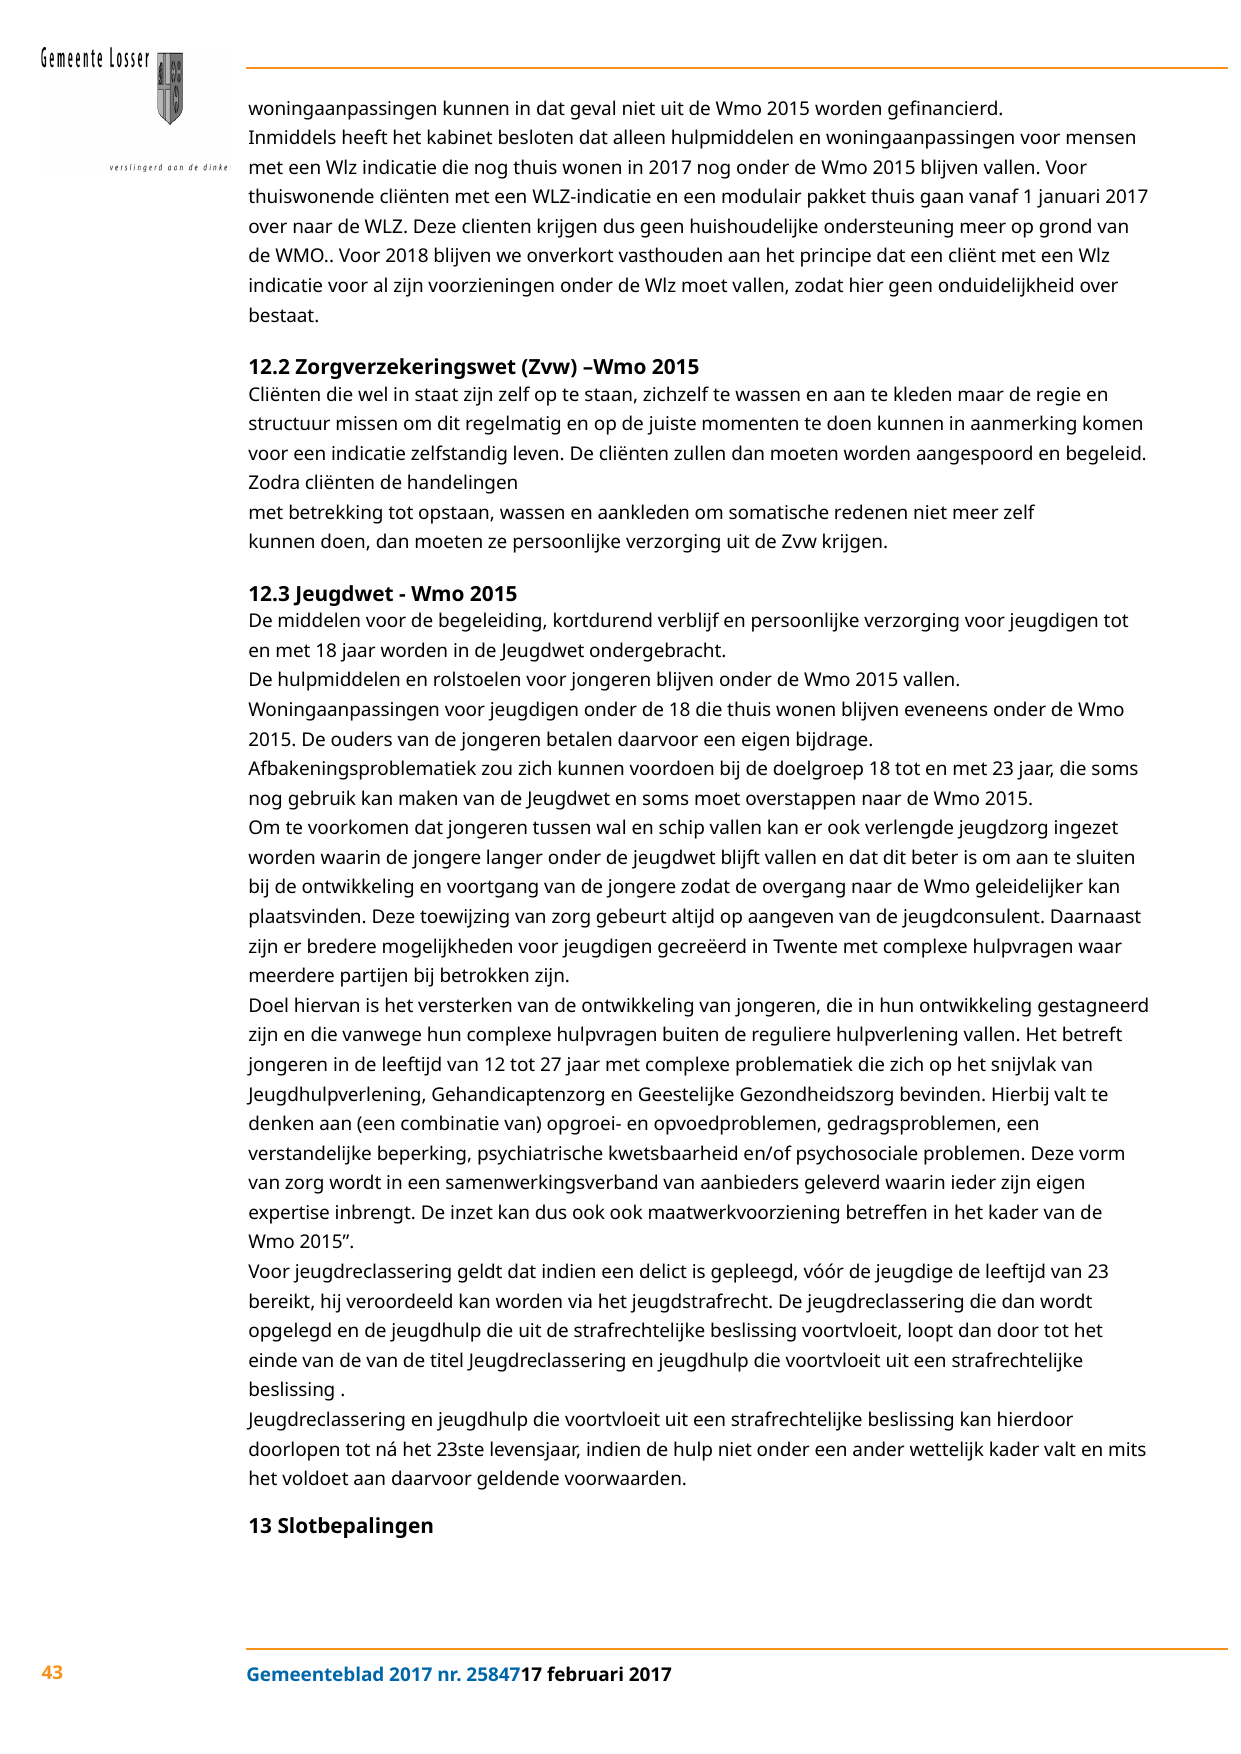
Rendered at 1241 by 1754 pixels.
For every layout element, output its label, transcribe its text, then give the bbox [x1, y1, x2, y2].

text Cliënten die wel in staat zijn zelf op te staan, zichzelf te wassen en aan te kleden maar de regie en structuur missen om dit regelmatig en op de juiste momenten te doen kunnen in aanmerking komen voor een indicatie zelfstandig leven. De cliënten zullen dan moeten worden aangespoord en begeleid. Zodra cliënten de handelingen [248, 381, 1152, 495]
text Om te voorkomen dat jongeren tussen wal en schip vallen kan er ook verlengde jeugdzorg ingezet worden waarin de jongere langer onder de jeugdwet blijft vallen en dat dit beter is om aan te sluiten bij de ontwikkeling en voortgang van de jongere zodat de overgang naar de Wmo geleidelijker kan plaatsvinden. Deze toewijzing van zorg gebeurt altijd op aangeven van de jeugdconsulent. Daarnaast zijn er bredere mogelijkheden voor jeugdigen gecreëerd in Twente met complexe hulpvragen waar meerdere partijen bij betrokken zijn. [248, 814, 1152, 988]
text De hulpmiddelen en rolstoelen voor jongeren blijven onder de Wmo 2015 vallen. Woningaanpassingen voor jeugdigen onder de 18 die thuis wonen blijven eveneens onder de Wmo 2015. De ouders van de jongeren betalen daarvoor een eigen bijdrage. [248, 667, 1152, 752]
text 13 Slotbepalingen [248, 1511, 1152, 1539]
text De middelen voor de begeleiding, kortdurend verblijf en persoonlijke verzorging voor jeugdigen tot en met 18 jaar worden in de Jeugdwet ondergebracht. [248, 607, 1152, 663]
text 12.2 Zorgverzekeringswet (Zvw) –Wmo 2015 [248, 352, 1152, 381]
text Doel hiervan is het versterken van de ontwikkeling van jongeren, die in hun ontwikkeling gestagneerd zijn en die vanwege hun complexe hulpvragen buiten de reguliere hulpverlening vallen. Het betreft jongeren in de leeftijd van 12 tot 27 jaar met complexe problematiek die zich op het snijvlak van Jeugdhulpverlening, Gehandicaptenzorg en Geestelijke Gezondheidszorg bevinden. Hierbij valt te denken aan (een combinatie van) opgroei- en opvoedproblemen, gedragsproblemen, een verstandelijke beperking, psychiatrische kwetsbaarheid en/of psychosociale problemen. Deze vorm van zorg wordt in een samenwerkingsverband van aanbieders geleverd waarin ieder zijn eigen expertise inbrengt. De inzet kan dus ook ook maatwerkvoorziening betreffen in het kader van de Wmo 2015”. [248, 992, 1152, 1254]
text Voor jeugdreclassering geldt dat indien een delict is gepleegd, vóór de jeugdige de leeftijd van 23 bereikt, hij veroordeeld kan worden via het jeugdstrafrecht. De jeugdreclassering die dan wordt opgelegd en de jeugdhulp die uit de strafrechtelijke beslissing voortvloeit, loopt dan door tot het einde van de van de titel Jeugdreclassering en jeugdhulp die voortvloeit uit een strafrechtelijke beslissing . [248, 1258, 1152, 1402]
picture [41, 47, 231, 172]
text Afbakeningsproblematiek zou zich kunnen voordoen bij de doelgroep 18 tot en met 23 jaar, die soms nog gebruik kan maken van de Jeugdwet en soms moet overstappen naar de Wmo 2015. [248, 755, 1152, 811]
text kunnen doen, dan moeten ze persoonlijke verzorging uit de Zvw krijgen. [248, 529, 1152, 554]
text 12.3 Jeugdwet - Wmo 2015 [248, 579, 1152, 607]
text woningaanpassingen kunnen in dat geval niet uit de Wmo 2015 worden gefinancierd. [248, 95, 1152, 121]
text met betrekking tot opstaan, wassen en aankleden om somatische redenen niet meer zelf [248, 499, 1152, 525]
text Jeugdreclassering en jeugdhulp die voortvloeit uit een strafrechtelijke beslissing kan hierdoor doorlopen tot ná het 23ste levensjaar, indien de hulp niet onder een ander wettelijk kader valt en mits het voldoet aan daarvoor geldende voorwaarden. [248, 1406, 1152, 1491]
text Inmiddels heeft het kabinet besloten dat alleen hulpmiddelen en woningaanpassingen voor mensen met een Wlz indicatie die nog thuis wonen in 2017 nog onder de Wmo 2015 blijven vallen. Voor thuiswonende cliënten met een WLZ-indicatie en een modulair pakket thuis gaan vanaf 1 januari 2017 over naar de WLZ. Deze clienten krijgen dus geen huishoudelijke ondersteuning meer op grond van de WMO.. Voor 2018 blijven we onverkort vasthouden aan het principe dat een cliënt met een Wlz indicatie voor al zijn voorzieningen onder de Wlz moet vallen, zodat hier geen onduidelijkheid over bestaat. [248, 124, 1152, 328]
